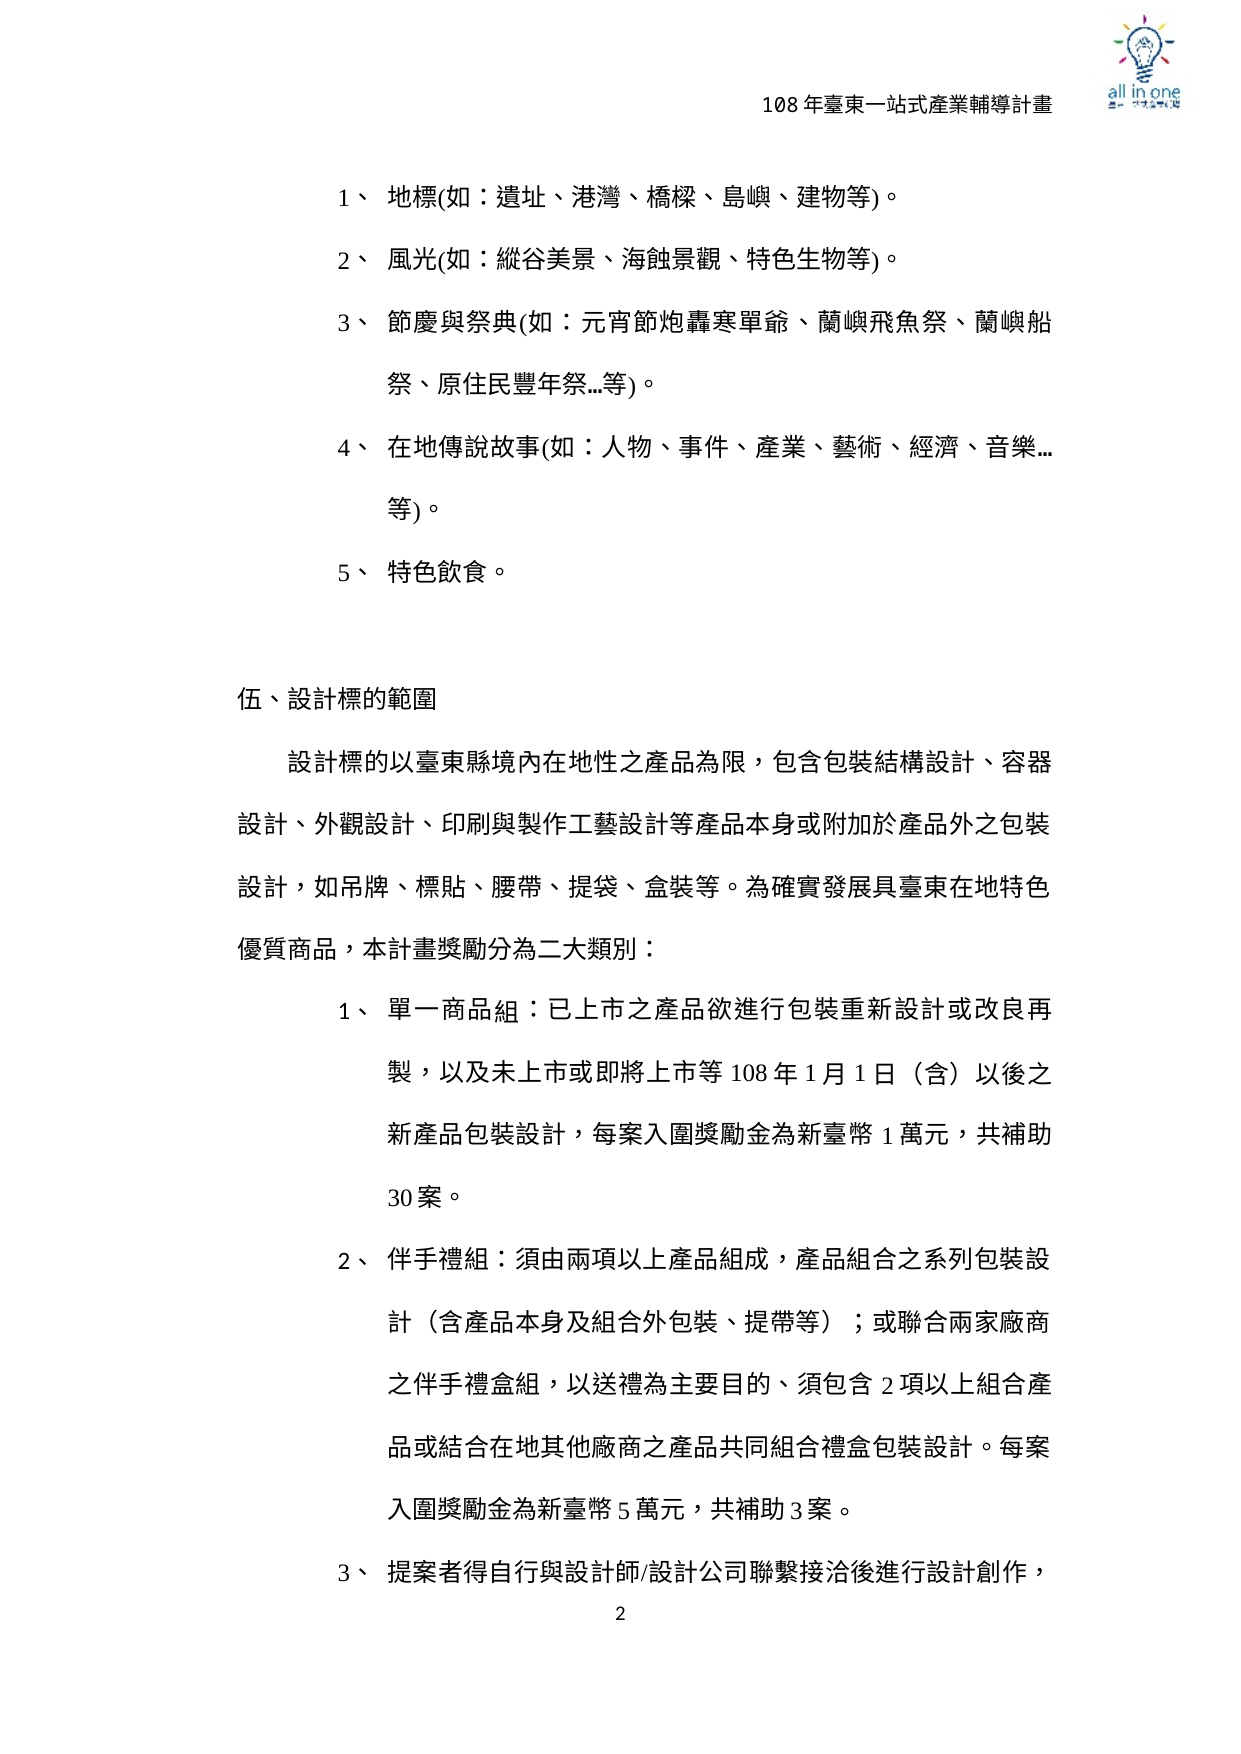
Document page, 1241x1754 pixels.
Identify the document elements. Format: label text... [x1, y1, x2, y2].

list 節慶與祭典(如：元宵節炮轟寒單爺、蘭嶼飛魚祭、蘭嶼船祭、原住民豐年祭…等)。 [337, 281, 1053, 406]
list 單一商品組：已上市之產品欲進行包裝重新設計或改良再製，以及未上市或即將上市等108年1月1日（含）以後之新產品包裝設計，每案入圍獎勵金為新臺幣1萬元，共補助30案。 [337, 969, 1053, 1219]
list 地標(如：遺址、港灣、橋樑、島嶼、建物等)。 [337, 156, 1053, 219]
list 特色飲食。 [337, 531, 1053, 594]
list 伴手禮組：須由兩項以上產品組成，產品組合之系列包裝設計（含產品本身及組合外包裝、提帶等）；或聯合兩家廠商之伴手禮盒組，以送禮為主要目的、須包含2項以上組合產品或結合在地其他廠商之產品共同組合禮盒包裝設計。每案入圍獎勵金為新臺幣5萬元，共補助3案。 [337, 1219, 1053, 1531]
text 設計標的以臺東縣境內在地性之產品為限，包含包裝結構設計、容器設計、外觀設計、印刷與製作工藝設計等產品本身或附加於產品外之包裝設計，如吊牌、標貼、腰帶、提袋、盒裝等。為確實發展具臺東在地特色優質商品，本計畫獎勵分為二大類別： [238, 719, 1053, 969]
list 在地傳說故事(如：人物、事件、產業、藝術、經濟、音樂…等)。 [337, 406, 1053, 531]
list 提案者得自行與設計師/設計公司聯繫接洽後進行設計創作， [337, 1531, 1053, 1594]
list 設計標的範圍 [237, 656, 1053, 719]
list 風光(如：縱谷美景、海蝕景觀、特色生物等)。 [337, 219, 1053, 281]
